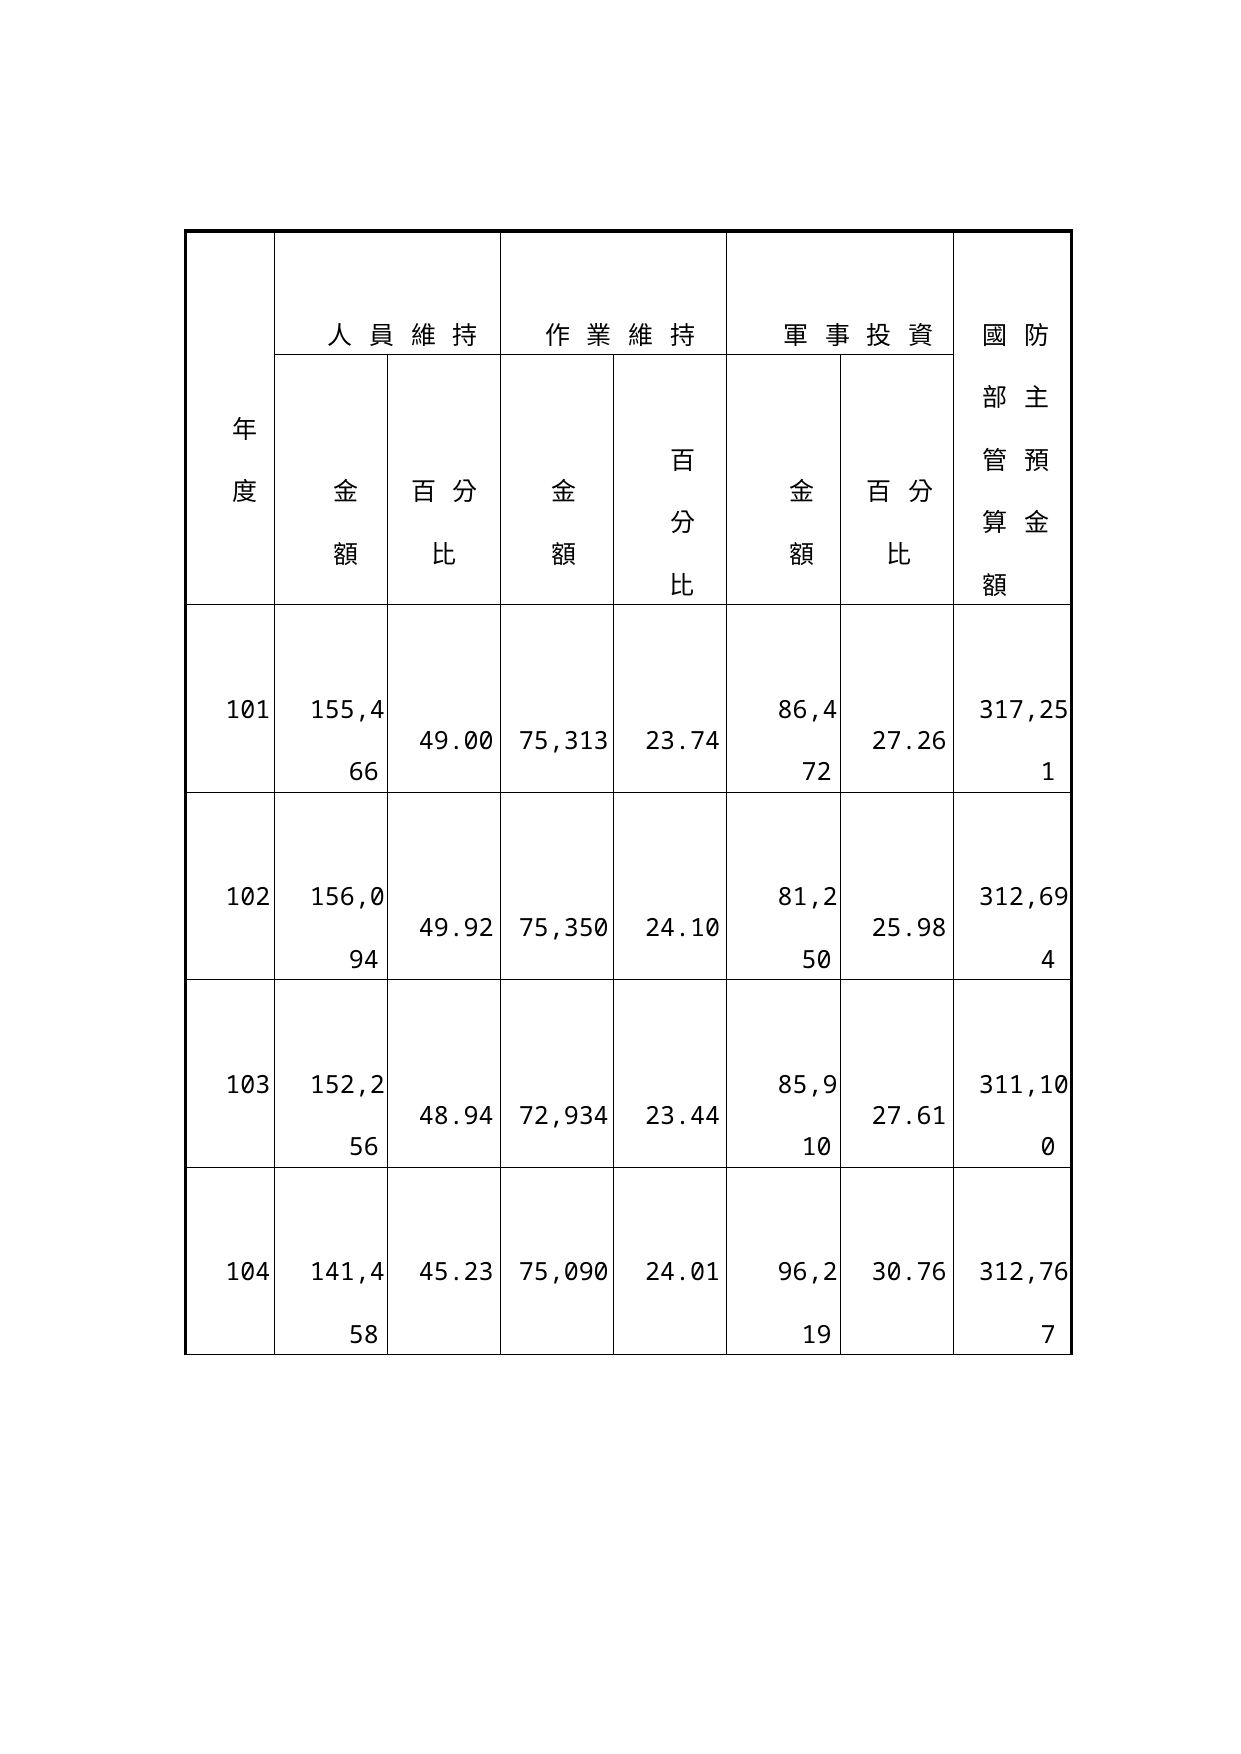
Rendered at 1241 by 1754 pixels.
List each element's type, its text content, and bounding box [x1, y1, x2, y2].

table_header 年度 [187, 233, 274, 604]
table_cell 317,251 [954, 605, 1070, 792]
table_cell 金 額 [501, 355, 613, 604]
table_cell 102 [187, 793, 274, 979]
table_cell 156,094 [275, 793, 387, 979]
table_cell 24.01 [614, 1168, 726, 1354]
table_cell 104 [187, 1168, 274, 1354]
table_cell 百分比 [614, 355, 726, 604]
table_header 軍事投資 [727, 233, 953, 354]
table_cell 86,472 [727, 605, 840, 792]
table_cell 155,466 [275, 605, 387, 792]
table_cell 45.23 [388, 1168, 500, 1354]
table_cell 48.94 [388, 980, 500, 1167]
table_header 國防部主管預算金額 [954, 233, 1070, 604]
table_cell 23.44 [614, 980, 726, 1167]
table_cell 81,250 [727, 793, 840, 979]
table_header 作業維持 [501, 233, 726, 354]
table_cell 百分比 [841, 355, 953, 604]
table_cell 152,256 [275, 980, 387, 1167]
table_cell 25.98 [841, 793, 953, 979]
table_cell 96,219 [727, 1168, 840, 1354]
table_cell 75,350 [501, 793, 613, 979]
table_cell 101 [187, 605, 274, 792]
table_cell 103 [187, 980, 274, 1167]
table_cell 27.26 [841, 605, 953, 792]
table_cell 金額 [727, 355, 840, 604]
table_cell 141,458 [275, 1168, 387, 1354]
table_cell 27.61 [841, 980, 953, 1167]
table_cell 75,090 [501, 1168, 613, 1354]
table_cell 百分比 [388, 355, 500, 604]
table_cell 24.10 [614, 793, 726, 979]
table_cell 72,934 [501, 980, 613, 1167]
table_cell 金額 [275, 355, 387, 604]
table_cell 49.00 [388, 605, 500, 792]
table_cell 312,694 [954, 793, 1070, 979]
table_header 人員維持 [275, 233, 500, 354]
table_cell 49.92 [388, 793, 500, 979]
table_cell 311,100 [954, 980, 1070, 1167]
table_cell 75,313 [501, 605, 613, 792]
table_cell 30.76 [841, 1168, 953, 1354]
table_cell 85,910 [727, 980, 840, 1167]
table_cell 23.74 [614, 605, 726, 792]
table_cell 312,767 [954, 1168, 1070, 1354]
